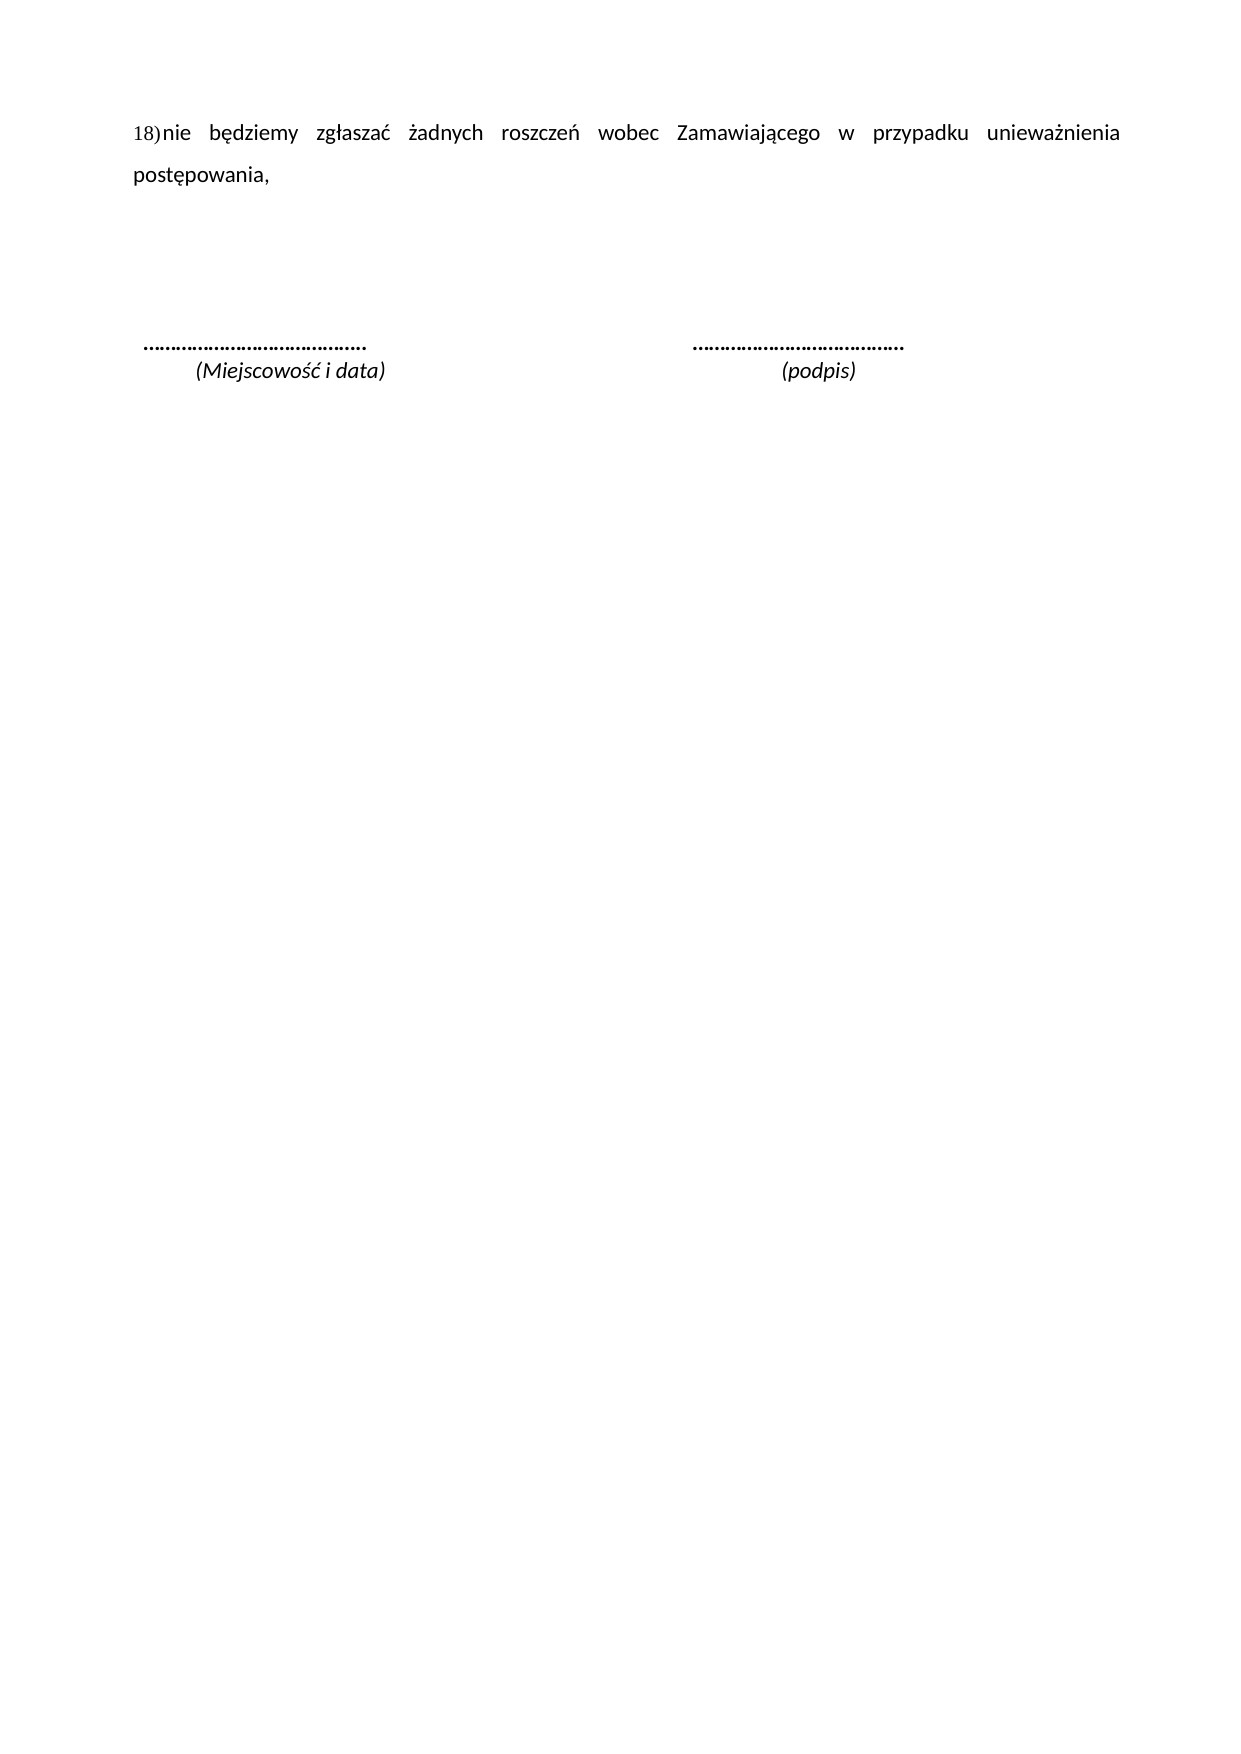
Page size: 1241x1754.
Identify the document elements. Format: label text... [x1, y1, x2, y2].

table_cell (podpis) [620, 356, 1062, 1617]
list nie będziemy zgłaszać żadnych roszczeń wobec Zamawiającego w przypadku unieważnienia postępowania, [133, 118, 1122, 188]
table_header ………………………………… [620, 328, 1062, 356]
table_cell (Miejscowość i data) [133, 356, 620, 1617]
table_header ………………………………….. [133, 328, 620, 356]
